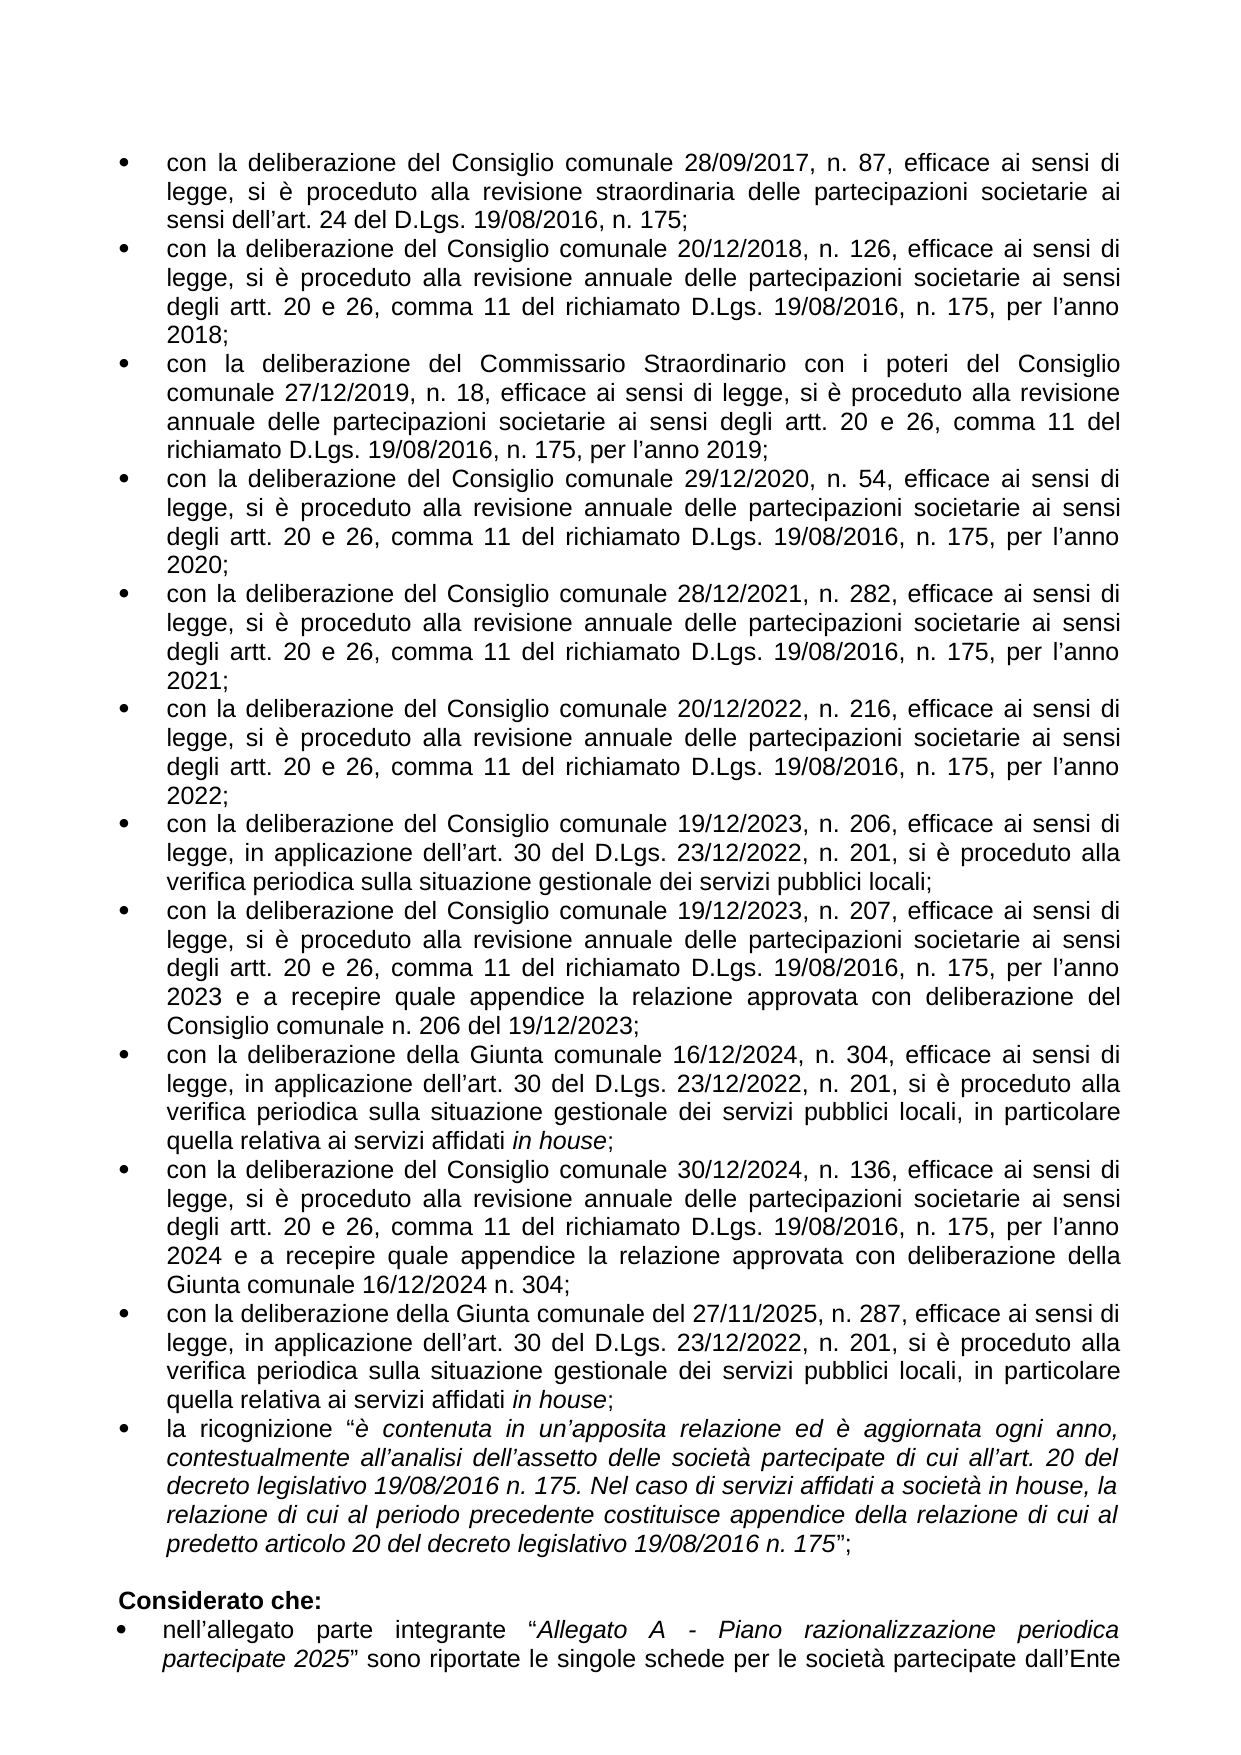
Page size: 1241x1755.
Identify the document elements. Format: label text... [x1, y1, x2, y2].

list con la deliberazione del Consiglio comunale 28/09/2017, n. 87, efficace ai sensi di legge, si è proceduto alla revisione straordinaria delle partecipazioni societarie ai sensi dell’art. 24 del D.Lgs. 19/08/2016, n. 175; [119, 148, 1122, 234]
list con la deliberazione del Consiglio comunale 19/12/2023, n. 206, efficace ai sensi di legge, in applicazione dell’art. 30 del D.Lgs. 23/12/2022, n. 201, si è proceduto alla verifica periodica sulla situazione gestionale dei servizi pubblici locali; [119, 809, 1122, 896]
list con la deliberazione del Consiglio comunale 28/12/2021, n. 282, efficace ai sensi di legge, si è proceduto alla revisione annuale delle partecipazioni societarie ai sensi degli artt. 20 e 26, comma 11 del richiamato D.Lgs. 19/08/2016, n. 175, per l’anno 2021; [119, 579, 1122, 694]
list con la deliberazione del Consiglio comunale 20/12/2022, n. 216, efficace ai sensi di legge, si è proceduto alla revisione annuale delle partecipazioni societarie ai sensi degli artt. 20 e 26, comma 11 del richiamato D.Lgs. 19/08/2016, n. 175, per l’anno 2022; [119, 694, 1122, 809]
text Considerato che: [118, 1586, 1122, 1615]
list nell’allegato parte integrante “Allegato A - Piano razionalizzazione periodica partecipate 2025” sono riportate le singole schede per le società partecipate dall’Ente [117, 1615, 1122, 1673]
list la ricognizione “è contenuta in un’apposita relazione ed è aggiornata ogni anno, contestualmente all’analisi dell’assetto delle società partecipate di cui all’art. 20 del decreto legislativo 19/08/2016 n. 175. Nel caso di servizi affidati a società in house, la relazione di cui al periodo precedente costituisce appendice della relazione di cui al predetto articolo 20 del decreto legislativo 19/08/2016 n. 175”; [119, 1414, 1122, 1558]
list con la deliberazione della Giunta comunale del 27/11/2025, n. 287, efficace ai sensi di legge, in applicazione dell’art. 30 del D.Lgs. 23/12/2022, n. 201, si è proceduto alla verifica periodica sulla situazione gestionale dei servizi pubblici locali, in particolare quella relativa ai servizi affidati in house; [119, 1299, 1122, 1414]
list con la deliberazione del Commissario Straordinario con i poteri del Consiglio comunale 27/12/2019, n. 18, efficace ai sensi di legge, si è proceduto alla revisione annuale delle partecipazioni societarie ai sensi degli artt. 20 e 26, comma 11 del richiamato D.Lgs. 19/08/2016, n. 175, per l’anno 2019; [119, 349, 1122, 464]
list con la deliberazione del Consiglio comunale 19/12/2023, n. 207, efficace ai sensi di legge, si è proceduto alla revisione annuale delle partecipazioni societarie ai sensi degli artt. 20 e 26, comma 11 del richiamato D.Lgs. 19/08/2016, n. 175, per l’anno 2023 e a recepire quale appendice la relazione approvata con deliberazione del Consiglio comunale n. 206 del 19/12/2023; [119, 896, 1122, 1040]
list con la deliberazione del Consiglio comunale 20/12/2018, n. 126, efficace ai sensi di legge, si è proceduto alla revisione annuale delle partecipazioni societarie ai sensi degli artt. 20 e 26, comma 11 del richiamato D.Lgs. 19/08/2016, n. 175, per l’anno 2018; [119, 234, 1122, 349]
list con la deliberazione del Consiglio comunale 29/12/2020, n. 54, efficace ai sensi di legge, si è proceduto alla revisione annuale delle partecipazioni societarie ai sensi degli artt. 20 e 26, comma 11 del richiamato D.Lgs. 19/08/2016, n. 175, per l’anno 2020; [119, 464, 1122, 579]
list con la deliberazione della Giunta comunale 16/12/2024, n. 304, efficace ai sensi di legge, in applicazione dell’art. 30 del D.Lgs. 23/12/2022, n. 201, si è proceduto alla verifica periodica sulla situazione gestionale dei servizi pubblici locali, in particolare quella relativa ai servizi affidati in house; [119, 1040, 1122, 1155]
list con la deliberazione del Consiglio comunale 30/12/2024, n. 136, efficace ai sensi di legge, si è proceduto alla revisione annuale delle partecipazioni societarie ai sensi degli artt. 20 e 26, comma 11 del richiamato D.Lgs. 19/08/2016, n. 175, per l’anno 2024 e a recepire quale appendice la relazione approvata con deliberazione della Giunta comunale 16/12/2024 n. 304; [119, 1155, 1122, 1299]
